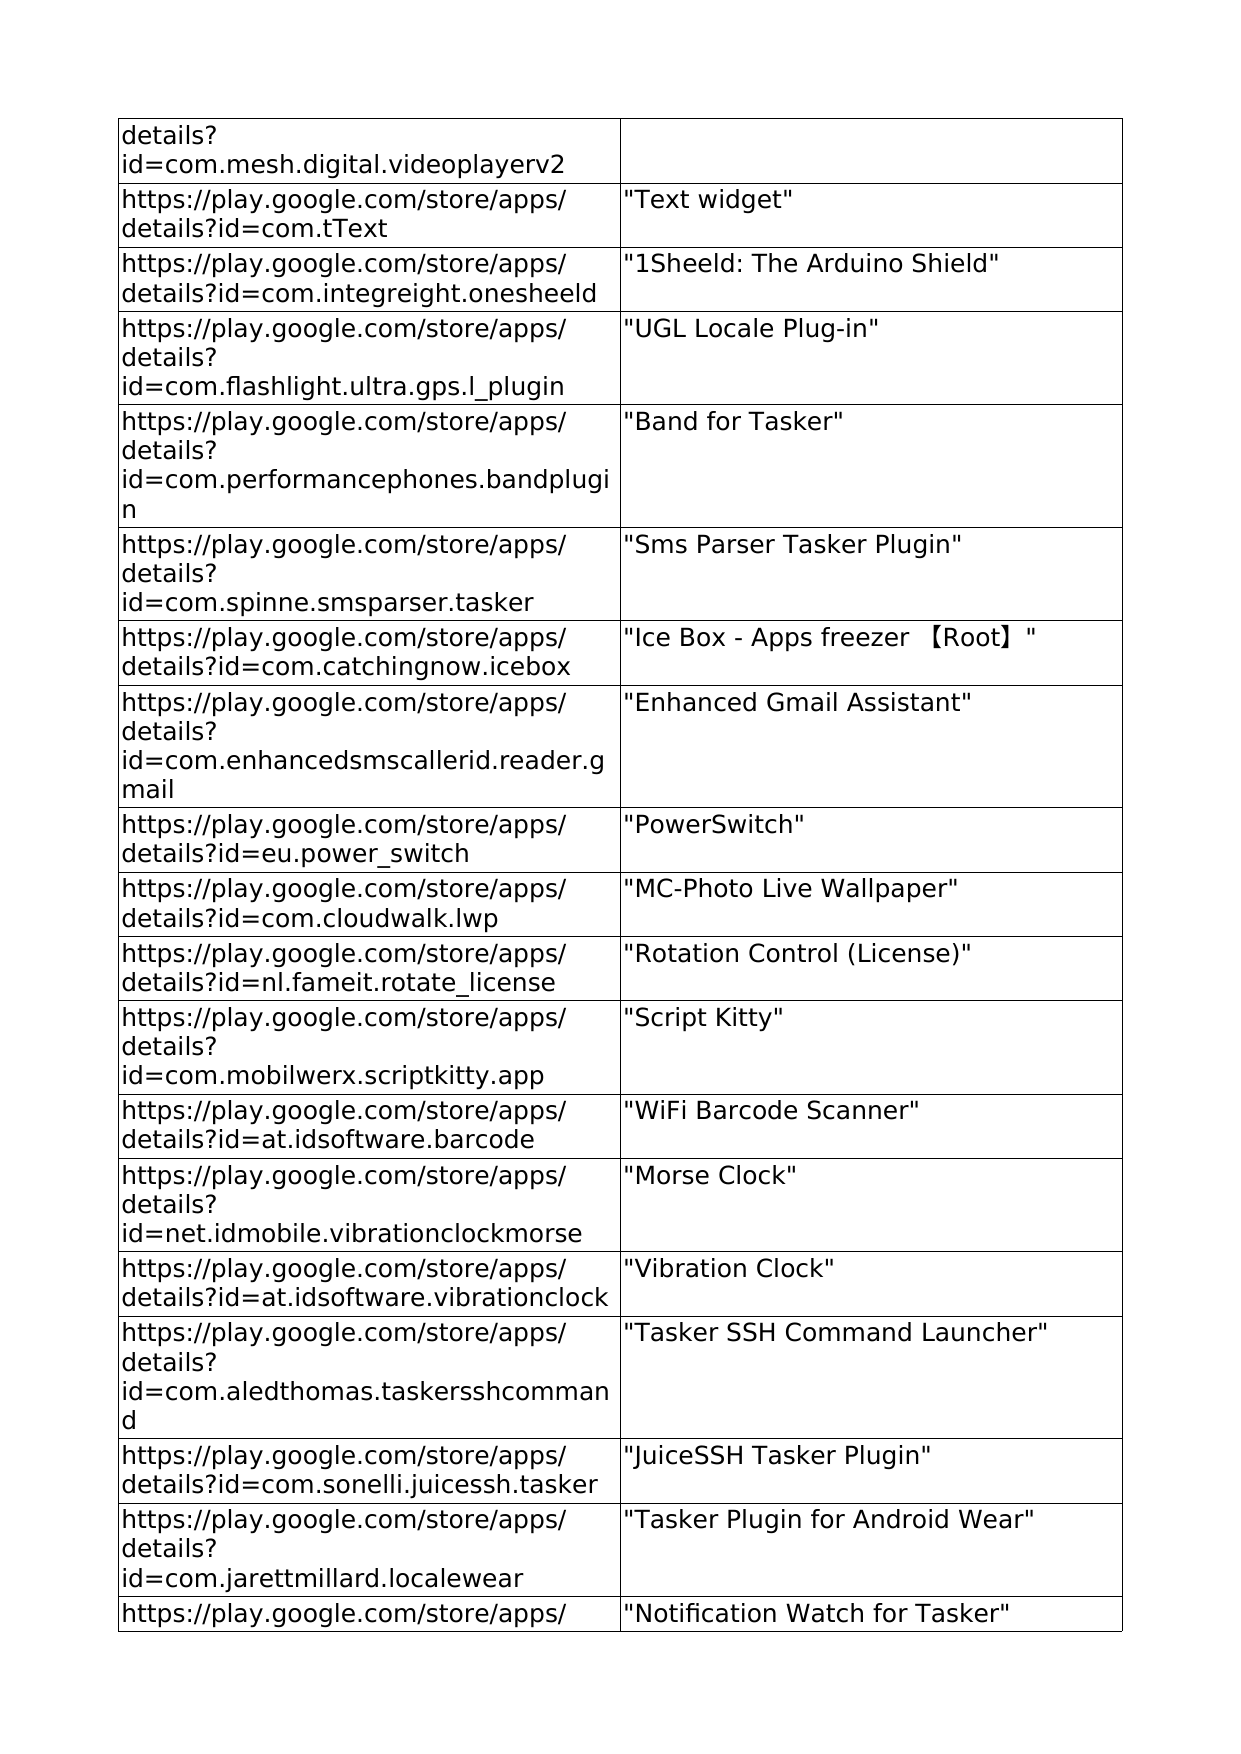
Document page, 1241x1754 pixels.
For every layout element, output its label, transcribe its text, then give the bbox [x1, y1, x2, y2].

table_cell https://play.google.com/store/apps/details?id=com.aledthomas.taskersshcommand [119, 1317, 620, 1438]
table_cell "UGL Locale Plug-in" [621, 312, 1122, 404]
table_cell https://play.google.com/store/apps/details?id=at.idsoftware.vibrationclock [119, 1252, 620, 1316]
table_cell "Text widget" [621, 184, 1122, 247]
table_cell "Sms Parser Tasker Plugin" [621, 528, 1122, 620]
table_cell https://play.google.com/store/apps/details?id=com.flashlight.ultra.gps.l_plugin [119, 312, 620, 404]
table_cell "Band for Tasker" [621, 405, 1122, 527]
table_cell "Tasker SSH Command Launcher" [621, 1317, 1122, 1438]
table_cell "Script Kitty" [621, 1001, 1122, 1093]
table_cell [621, 119, 1122, 182]
table_cell https://play.google.com/store/apps/details?id=com.jarettmillard.localewear [119, 1504, 620, 1596]
table_cell "Notification Watch for Tasker" [621, 1597, 1122, 1631]
table_cell "1Sheeld: The Arduino Shield" [621, 248, 1122, 311]
table_cell https://play.google.com/store/apps/details?id=com.integreight.onesheeld [119, 248, 620, 311]
table_cell details?id=com.mesh.digital.videoplayerv2 [119, 119, 620, 182]
table_cell https://play.google.com/store/apps/details?id=com.performancephones.bandplugin [119, 405, 620, 527]
table_cell "JuiceSSH Tasker Plugin" [621, 1439, 1122, 1502]
table_cell "MC-Photo Live Wallpaper" [621, 873, 1122, 936]
table_cell https://play.google.com/store/apps/details?id=net.idmobile.vibrationclockmorse [119, 1159, 620, 1251]
table_cell "Rotation Control (License)" [621, 937, 1122, 1000]
table_cell https://play.google.com/store/apps/details?id=com.catchingnow.icebox [119, 621, 620, 685]
table_cell https://play.google.com/store/apps/details?id=com.enhancedsmscallerid.reader.gmail [119, 686, 620, 807]
table_cell "WiFi Barcode Scanner" [621, 1095, 1122, 1158]
table_cell https://play.google.com/store/apps/details?id=eu.power_switch [119, 808, 620, 872]
table_cell https://play.google.com/store/apps/details?id=com.mobilwerx.scriptkitty.app [119, 1001, 620, 1093]
table_cell https://play.google.com/store/apps/details?id=at.idsoftware.barcode [119, 1095, 620, 1158]
table_cell https://play.google.com/store/apps/ [119, 1597, 620, 1631]
table_cell https://play.google.com/store/apps/details?id=com.tText [119, 184, 620, 247]
table_cell "Morse Clock" [621, 1159, 1122, 1251]
table_cell https://play.google.com/store/apps/details?id=com.spinne.smsparser.tasker [119, 528, 620, 620]
table_cell https://play.google.com/store/apps/details?id=com.cloudwalk.lwp [119, 873, 620, 936]
table_cell "PowerSwitch" [621, 808, 1122, 872]
table_cell "Vibration Clock" [621, 1252, 1122, 1316]
table_cell https://play.google.com/store/apps/details?id=com.sonelli.juicessh.tasker [119, 1439, 620, 1502]
table_cell https://play.google.com/store/apps/details?id=nl.fameit.rotate_license [119, 937, 620, 1000]
table_cell "Tasker Plugin for Android Wear" [621, 1504, 1122, 1596]
table_cell "Ice Box - Apps freezer 【Root】" [621, 621, 1122, 685]
table_cell "Enhanced Gmail Assistant" [621, 686, 1122, 807]
